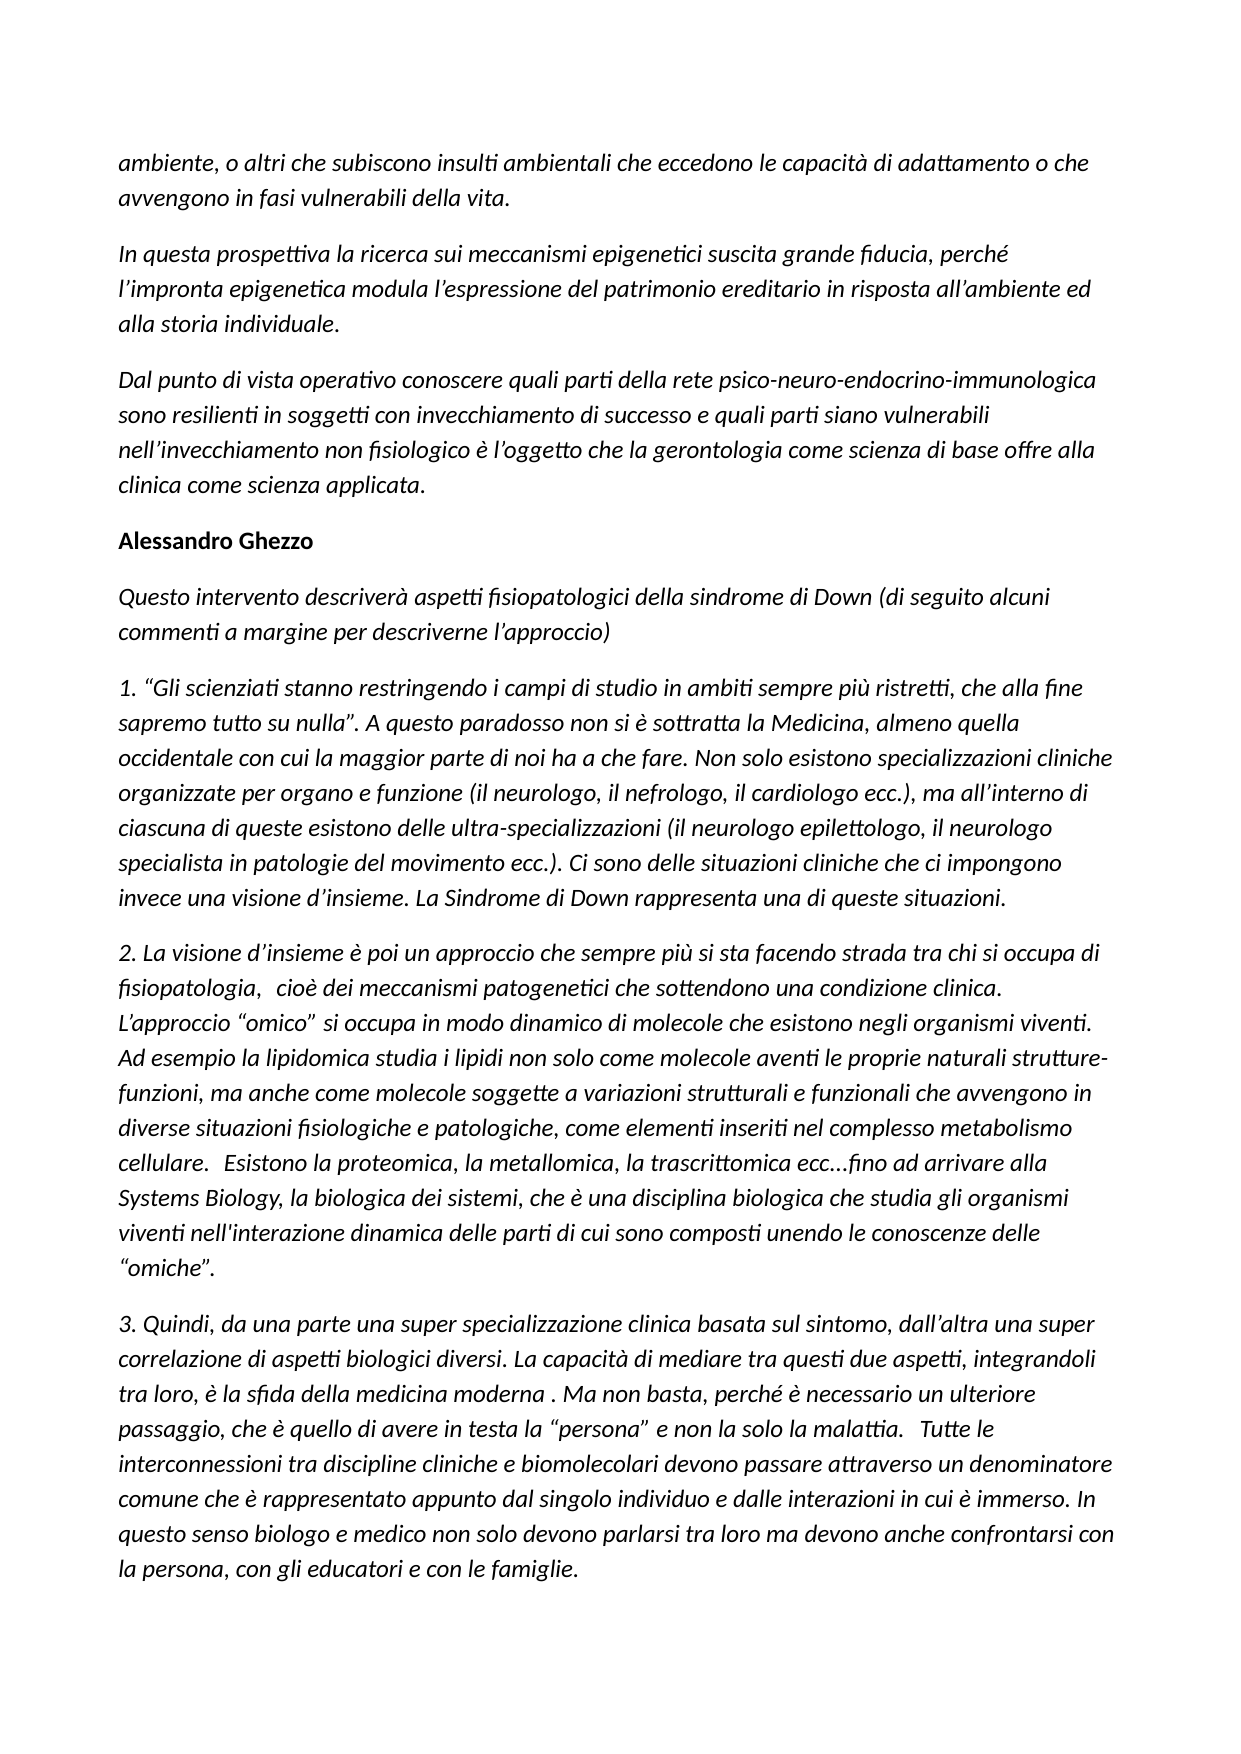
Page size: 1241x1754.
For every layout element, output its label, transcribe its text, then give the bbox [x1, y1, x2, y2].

text In questa prospettiva la ricerca sui meccanismi epigenetici suscita grande fiducia, perché l’impronta epigenetica modula l’espressione del patrimonio ereditario in risposta all’ambiente ed alla storia individuale. [118, 238, 1122, 339]
text Alessandro Ghezzo [118, 525, 1122, 556]
text Questo intervento descriverà aspetti fisiopatologici della sindrome di Down (di seguito alcuni commenti a margine per descriverne l’approccio) [118, 581, 1122, 646]
text Dal punto di vista operativo conoscere quali parti della rete psico-neuro-endocrino-immunologica sono resilienti in soggetti con invecchiamento di successo e quali parti siano vulnerabili nell’invecchiamento non fisiologico è l’oggetto che la gerontologia come scienza di base offre alla clinica come scienza applicata. [118, 364, 1122, 500]
text 2. La visione d’insieme è poi un approccio che sempre più si sta facendo strada tra chi si occupa di fisiopatologia, cioè dei meccanismi patogenetici che sottendono una condizione clinica. L’approccio “omico” si occupa in modo dinamico di molecole che esistono negli organismi viventi. Ad esempio la lipidomica studia i lipidi non solo come molecole aventi le proprie naturali strutture-funzioni, ma anche come molecole soggette a variazioni strutturali e funzionali che avvengono in diverse situazioni fisiologiche e patologiche, come elementi inseriti nel complesso metabolismo cellulare. Esistono la proteomica, la metallomica, la trascrittomica ecc...fino ad arrivare alla Systems Biology, la biologica dei sistemi, che è una disciplina biologica che studia gli organismi viventi nell'interazione dinamica delle parti di cui sono composti unendo le conoscenze delle “omiche”. [118, 938, 1122, 1283]
text ambiente, o altri che subiscono insulti ambientali che eccedono le capacità di adattamento o che avvengono in fasi vulnerabili della vita. [118, 148, 1122, 213]
text 3. Quindi, da una parte una super specializzazione clinica basata sul sintomo, dall’altra una super correlazione di aspetti biologici diversi. La capacità di mediare tra questi due aspetti, integrandoli tra loro, è la sfida della medicina moderna . Ma non basta, perché è necessario un ulteriore passaggio, che è quello di avere in testa la “persona” e non la solo la malattia. Tutte le interconnessioni tra discipline cliniche e biomolecolari devono passare attraverso un denominatore comune che è rappresentato appunto dal singolo individuo e dalle interazioni in cui è immerso. In questo senso biologo e medico non solo devono parlarsi tra loro ma devono anche confrontarsi con la persona, con gli educatori e con le famiglie. [118, 1308, 1122, 1584]
text 1. “Gli scienziati stanno restringendo i campi di studio in ambiti sempre più ristretti, che alla fine sapremo tutto su nulla”. A questo paradosso non si è sottratta la Medicina, almeno quella occidentale con cui la maggior parte di noi ha a che fare. Non solo esistono specializzazioni cliniche organizzate per organo e funzione (il neurologo, il nefrologo, il cardiologo ecc.), ma all’interno di ciascuna di queste esistono delle ultra-specializzazioni (il neurologo epilettologo, il neurologo specialista in patologie del movimento ecc.). Ci sono delle situazioni cliniche che ci impongono invece una visione d’insieme. La Sindrome di Down rappresenta una di queste situazioni. [118, 672, 1122, 912]
